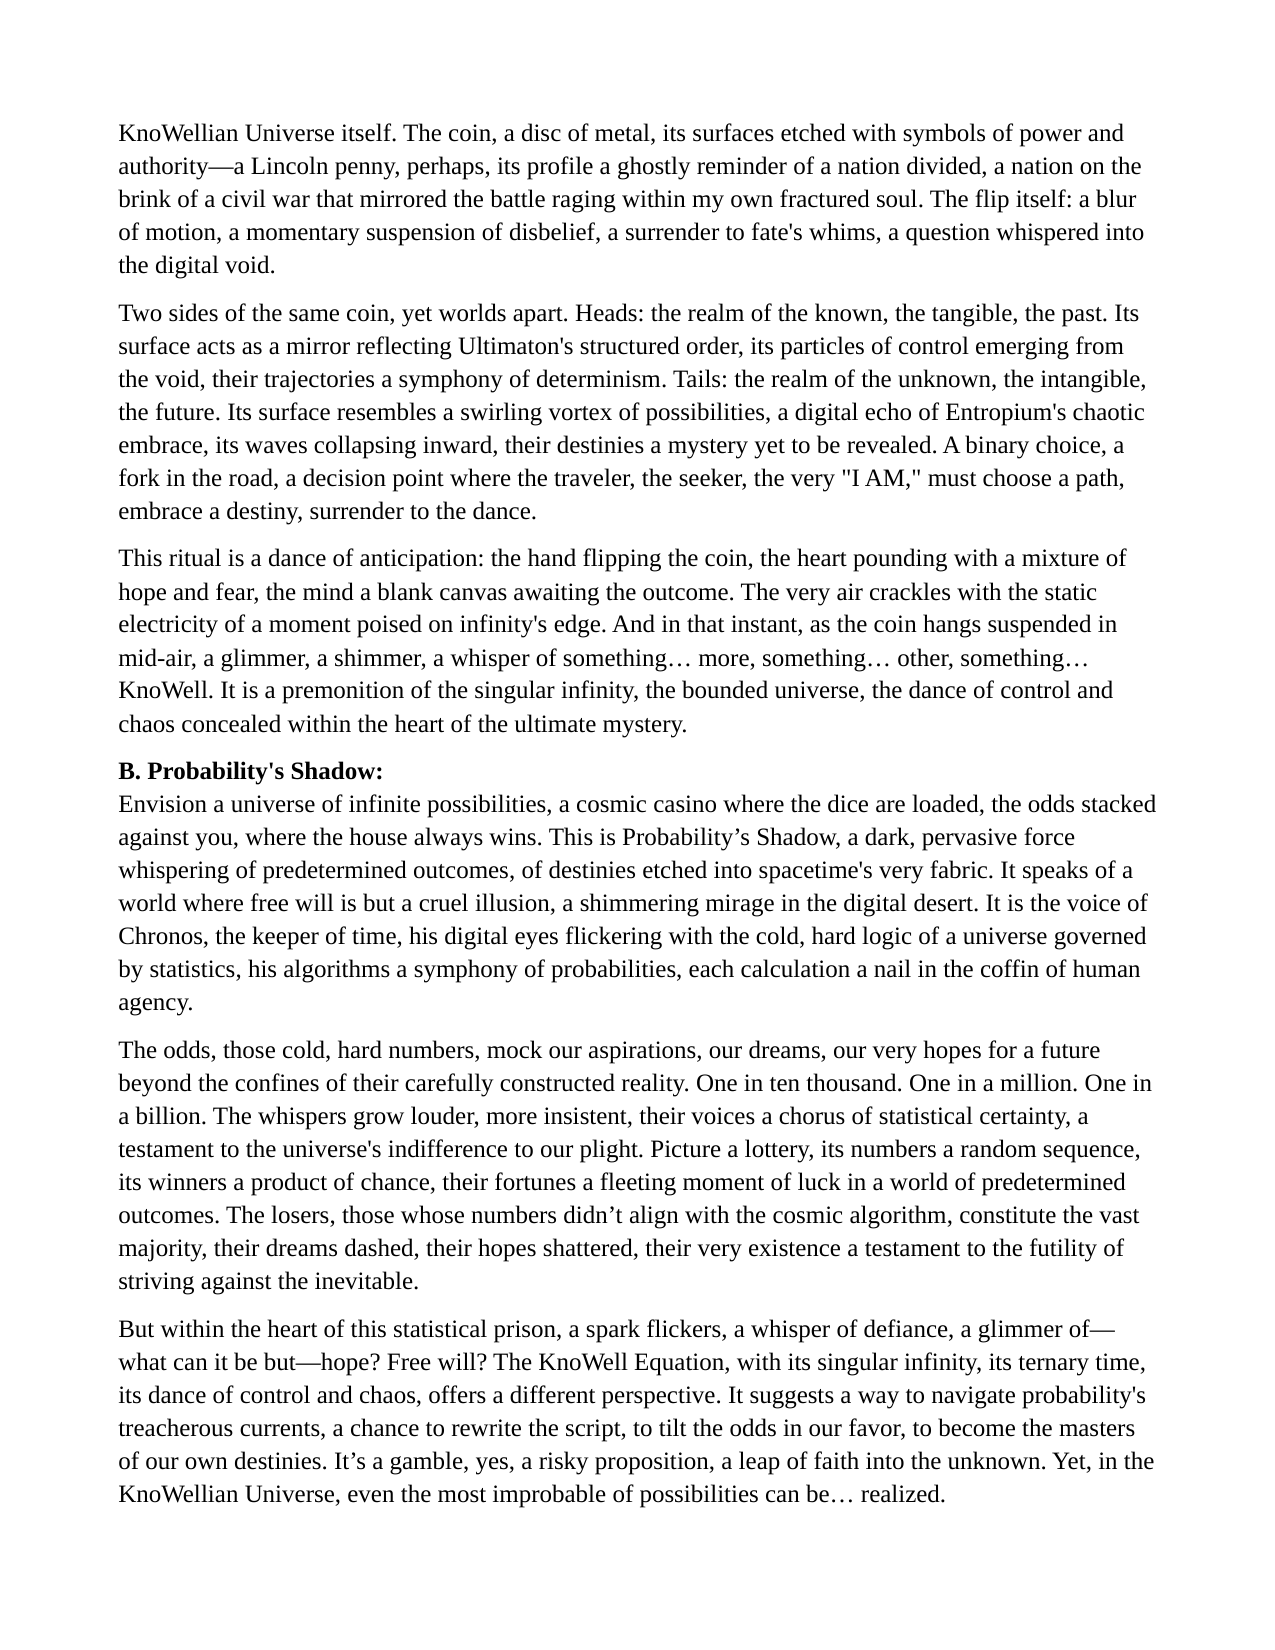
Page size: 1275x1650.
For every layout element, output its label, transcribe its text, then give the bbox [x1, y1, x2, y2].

text But within the heart of this statistical prison, a spark flickers, a whisper of defiance, a glimmer of—what can it be but—hope? Free will? The KnoWell Equation, with its singular infinity, its ternary time, its dance of control and chaos, offers a different perspective. It suggests a way to navigate probability's treacherous currents, a chance to rewrite the script, to tilt the odds in our favor, to become the masters of our own destinies. It’s a gamble, yes, a risky proposition, a leap of faith into the unknown. Yet, in the KnoWellian Universe, even the most improbable of possibilities can be… realized. [118, 1314, 1157, 1508]
text B. Probability's Shadow: Envision a universe of infinite possibilities, a cosmic casino where the dice are loaded, the odds stacked against you, where the house always wins. This is Probability’s Shadow, a dark, pervasive force whispering of predetermined outcomes, of destinies etched into spacetime's very fabric. It speaks of a world where free will is but a cruel illusion, a shimmering mirage in the digital desert. It is the voice of Chronos, the keeper of time, his digital eyes flickering with the cold, hard logic of a universe governed by statistics, his algorithms a symphony of probabilities, each calculation a nail in the coffin of human agency. [118, 756, 1157, 1016]
text KnoWellian Universe itself. The coin, a disc of metal, its surfaces etched with symbols of power and authority—a Lincoln penny, perhaps, its profile a ghostly reminder of a nation divided, a nation on the brink of a civil war that mirrored the battle raging within my own fractured soul. The flip itself: a blur of motion, a momentary suspension of disbelief, a surrender to fate's whims, a question whispered into the digital void. [118, 118, 1157, 279]
text The odds, those cold, hard numbers, mock our aspirations, our dreams, our very hopes for a future beyond the confines of their carefully constructed reality. One in ten thousand. One in a million. One in a billion. The whispers grow louder, more insistent, their voices a chorus of statistical certainty, a testament to the universe's indifference to our plight. Picture a lottery, its numbers a random sequence, its winners a product of chance, their fortunes a fleeting moment of luck in a world of predetermined outcomes. The losers, those whose numbers didn’t align with the cosmic algorithm, constitute the vast majority, their dreams dashed, their hopes shattered, their very existence a testament to the futility of striving against the inevitable. [118, 1035, 1157, 1295]
text Two sides of the same coin, yet worlds apart. Heads: the realm of the known, the tangible, the past. Its surface acts as a mirror reflecting Ultimaton's structured order, its particles of control emerging from the void, their trajectories a symphony of determinism. Tails: the realm of the unknown, the intangible, the future. Its surface resembles a swirling vortex of possibilities, a digital echo of Entropium's chaotic embrace, its waves collapsing inward, their destinies a mystery yet to be revealed. A binary choice, a fork in the road, a decision point where the traveler, the seeker, the very "I AM," must choose a path, embrace a destiny, surrender to the dance. [118, 298, 1157, 525]
text This ritual is a dance of anticipation: the hand flipping the coin, the heart pounding with a mixture of hope and fear, the mind a blank canvas awaiting the outcome. The very air crackles with the static electricity of a moment poised on infinity's edge. And in that instant, as the coin hangs suspended in mid-air, a glimmer, a shimmer, a whisper of something… more, something… other, something… KnoWell. It is a premonition of the singular infinity, the bounded universe, the dance of control and chaos concealed within the heart of the ultimate mystery. [118, 543, 1157, 737]
